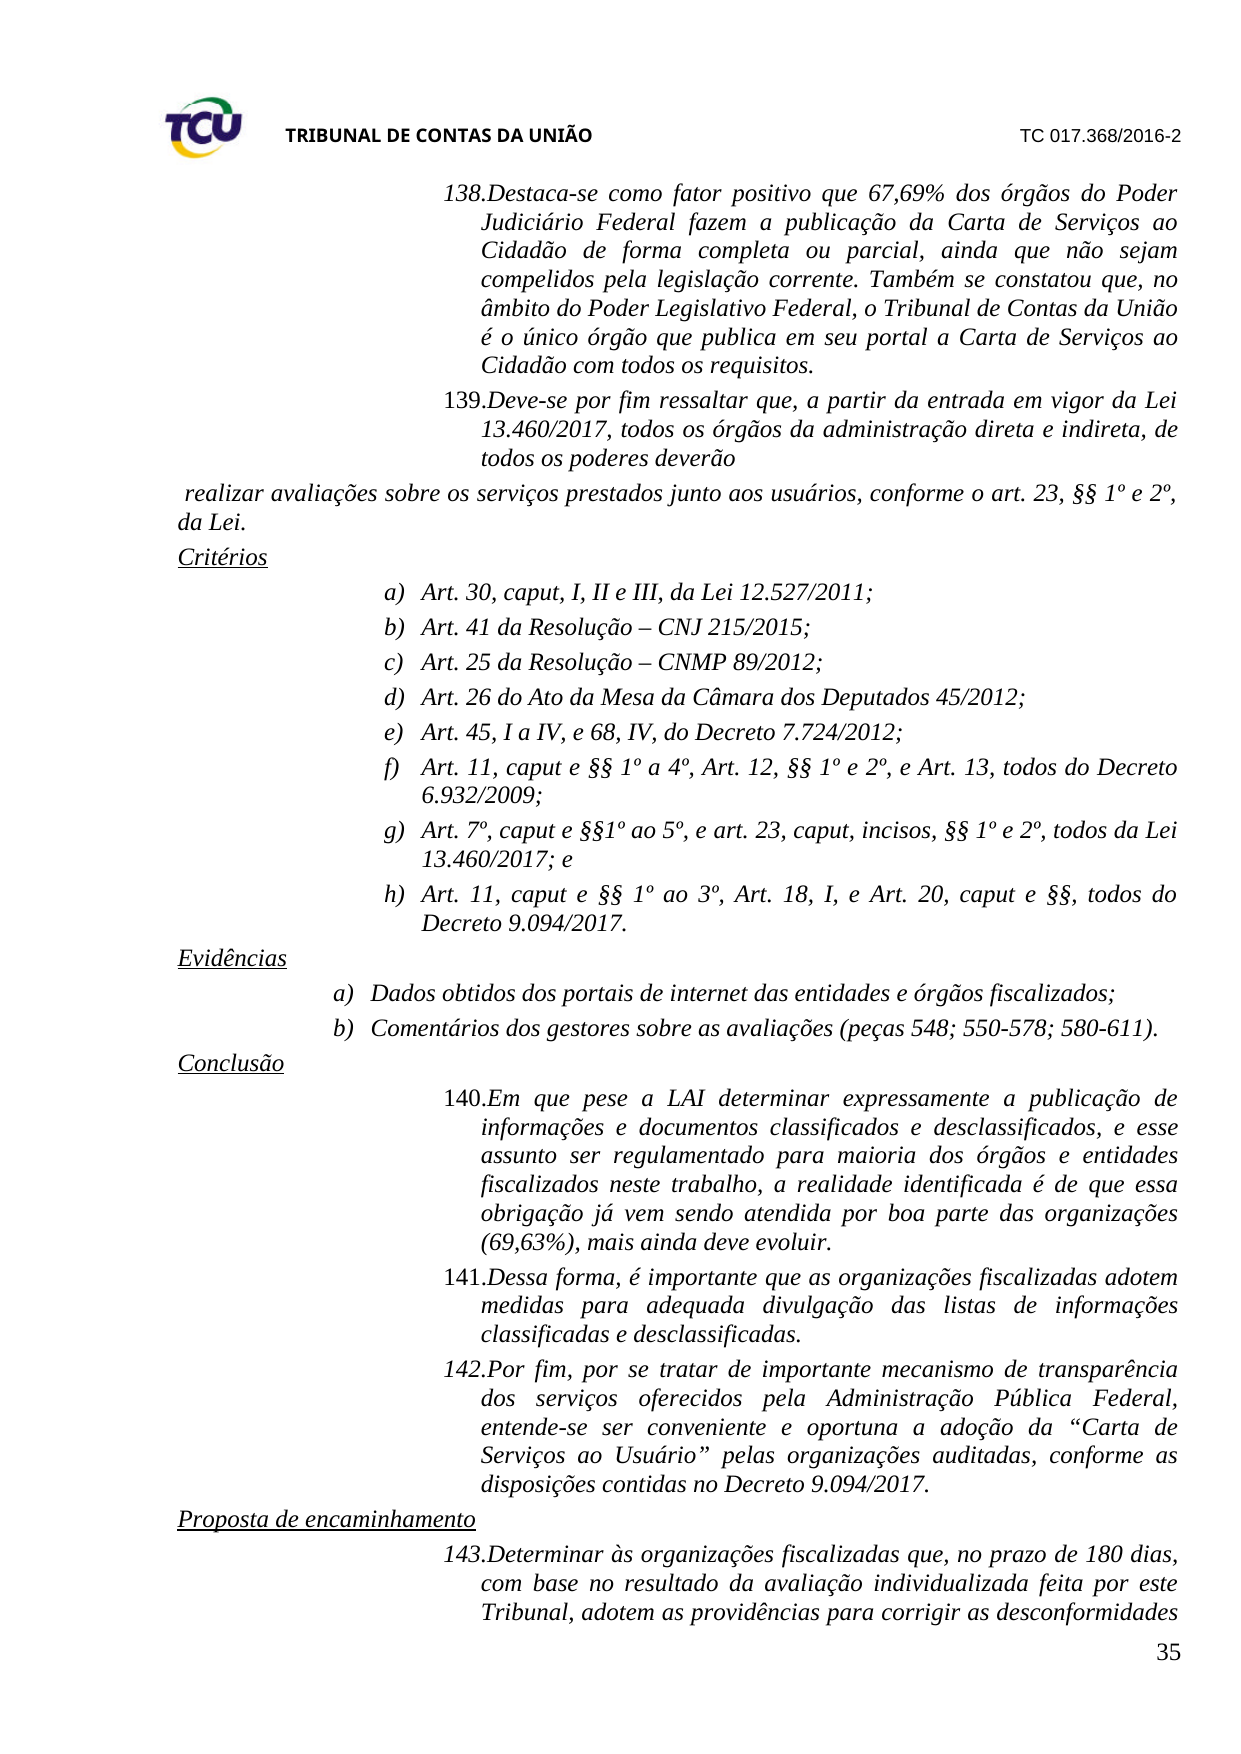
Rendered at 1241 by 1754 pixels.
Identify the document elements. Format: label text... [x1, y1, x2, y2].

list Evidências [177, 943, 1181, 972]
list Em que pese a LAI determinar expressamente a publicação de informações e documentos classificados e desclassificados, e esse assunto ser regulamentado para maioria dos órgãos e entidades fiscalizados neste trabalho, a realidade identificada é de que essa obrigação já vem sendo atendida por boa parte das organizações (69,63%), mais ainda deve evoluir. [443, 1083, 1181, 1255]
list Proposta de encaminhamento [177, 1504, 1181, 1533]
list Dados obtidos dos portais de internet das entidades e órgãos fiscalizados; [333, 978, 1181, 1007]
list Art. 26 do Ato da Mesa da Câmara dos Deputados 45/2012; [384, 682, 1181, 710]
list Comentários dos gestores sobre as avaliações (peças 548; 550-578; 580-611). [333, 1013, 1181, 1042]
list Art. 45, I a IV, e 68, IV, do Decreto 7.724/2012; [384, 717, 1181, 745]
list Art. 7º, caput e §§1º ao 5º, e art. 23, caput, incisos, §§ 1º e 2º, todos da Lei 13.460/2017; e [384, 815, 1181, 873]
list Conclusão [177, 1048, 1181, 1077]
list Por fim, por se tratar de importante mecanismo de transparência dos serviços oferecidos pela Administração Pública Federal, entende-se ser conveniente e oportuna a adoção da “Carta de Serviços ao Usuário” pelas organizações auditadas, conforme as disposições contidas no Decreto 9.094/2017. [443, 1354, 1181, 1498]
list Destaca-se como fator positivo que 67,69% dos órgãos do Poder Judiciário Federal fazem a publicação da Carta de Serviços ao Cidadão de forma completa ou parcial, ainda que não sejam compelidos pela legislação corrente. Também se constatou que, no âmbito do Poder Legislativo Federal, o Tribunal de Contas da União é o único órgão que publica em seu portal a Carta de Serviços ao Cidadão com todos os requisitos. [443, 178, 1181, 379]
list Art. 41 da Resolução – CNJ 215/2015; [384, 612, 1181, 640]
list Art. 25 da Resolução – CNMP 89/2012; [384, 647, 1181, 675]
list Deve-se por fim ressaltar que, a partir da entrada em vigor da Lei 13.460/2017, todos os órgãos da administração direta e indireta, de todos os poderes deverão [443, 385, 1181, 472]
text realizar avaliações sobre os serviços prestados junto aos usuários, conforme o art. 23, §§ 1º e 2º, da Lei. [177, 478, 1181, 535]
list Art. 30, caput, I, II e III, da Lei 12.527/2011; [384, 577, 1181, 605]
list Art. 11, caput e §§ 1º a 4º, Art. 12, §§ 1º e 2º, e Art. 13, todos do Decreto 6.932/2009; [384, 752, 1181, 809]
list Critérios [177, 542, 1181, 570]
list Dessa forma, é importante que as organizações fiscalizadas adotem medidas para adequada divulgação das listas de informações classificadas e desclassificadas. [443, 1262, 1181, 1348]
list Determinar às organizações fiscalizadas que, no prazo de 180 dias, com base no resultado da avaliação individualizada feita por este Tribunal, adotem as providências para corrigir as desconformidades [443, 1539, 1181, 1625]
list Art. 11, caput e §§ 1º ao 3º, Art. 18, I, e Art. 20, caput e §§, todos do Decreto 9.094/2017. [384, 879, 1181, 937]
